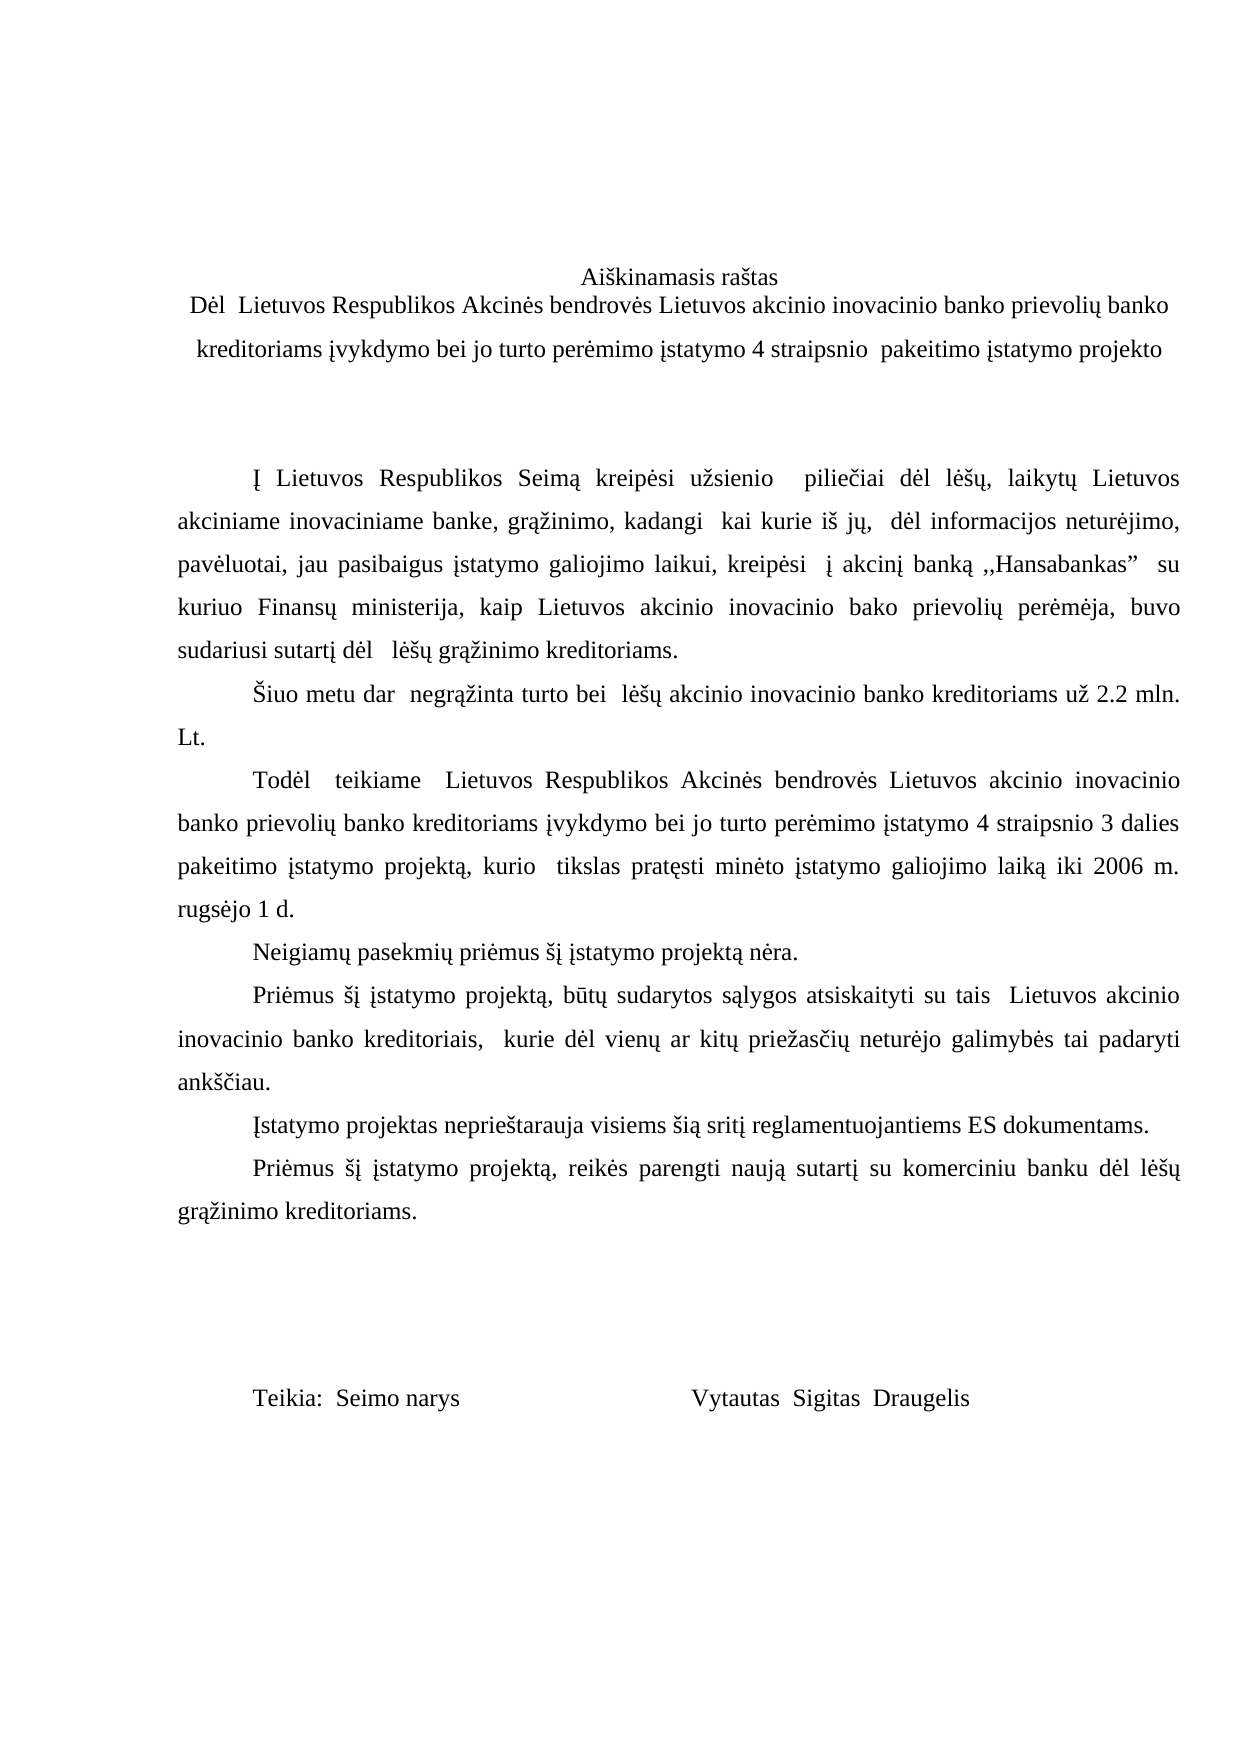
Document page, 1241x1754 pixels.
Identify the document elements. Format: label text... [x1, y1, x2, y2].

text Aiškinamasis raštas [177, 262, 1181, 291]
text Teikia: Seimo narys Vytautas Sigitas Draugelis [177, 1383, 1181, 1412]
text Todėl teikiame Lietuvos Respublikos Akcinės bendrovės Lietuvos akcinio inovacinio banko prievolių banko kreditoriams įvykdymo bei jo turto perėmimo įstatymo 4 straipsnio 3 dalies pakeitimo įstatymo projektą, kurio tikslas pratęsti minėto įstatymo galiojimo laiką iki 2006 m. rugsėjo 1 d. [177, 765, 1181, 923]
text Dėl Lietuvos Respublikos Akcinės bendrovės Lietuvos akcinio inovacinio banko prievolių banko kreditoriams įvykdymo bei jo turto perėmimo įstatymo 4 straipsnio pakeitimo įstatymo projekto [177, 291, 1181, 362]
text Priėmus šį įstatymo projektą, reikės parengti naują sutartį su komerciniu banku dėl lėšų grąžinimo kreditoriams. [177, 1153, 1181, 1225]
text Neigiamų pasekmių priėmus šį įstatymo projektą nėra. [177, 937, 1181, 966]
text Į Lietuvos Respublikos Seimą kreipėsi užsienio piliečiai dėl lėšų, laikytų Lietuvos akciniame inovaciniame banke, grąžinimo, kadangi kai kurie iš jų, dėl informacijos neturėjimo, pavėluotai, jau pasibaigus įstatymo galiojimo laikui, kreipėsi į akcinį banką ,,Hansabankas” su kuriuo Finansų ministerija, kaip Lietuvos akcinio inovacinio bako prievolių perėmėja, buvo sudariusi sutartį dėl lėšų grąžinimo kreditoriams. [177, 463, 1181, 664]
text Įstatymo projektas neprieštarauja visiems šią sritį reglamentuojantiems ES dokumentams. [177, 1110, 1181, 1139]
text Šiuo metu dar negrąžinta turto bei lėšų akcinio inovacinio banko kreditoriams už 2.2 mln. Lt. [177, 679, 1181, 751]
text Priėmus šį įstatymo projektą, būtų sudarytos sąlygos atsiskaityti su tais Lietuvos akcinio inovacinio banko kreditoriais, kurie dėl vienų ar kitų priežasčių neturėjo galimybės tai padaryti ankščiau. [177, 981, 1181, 1096]
